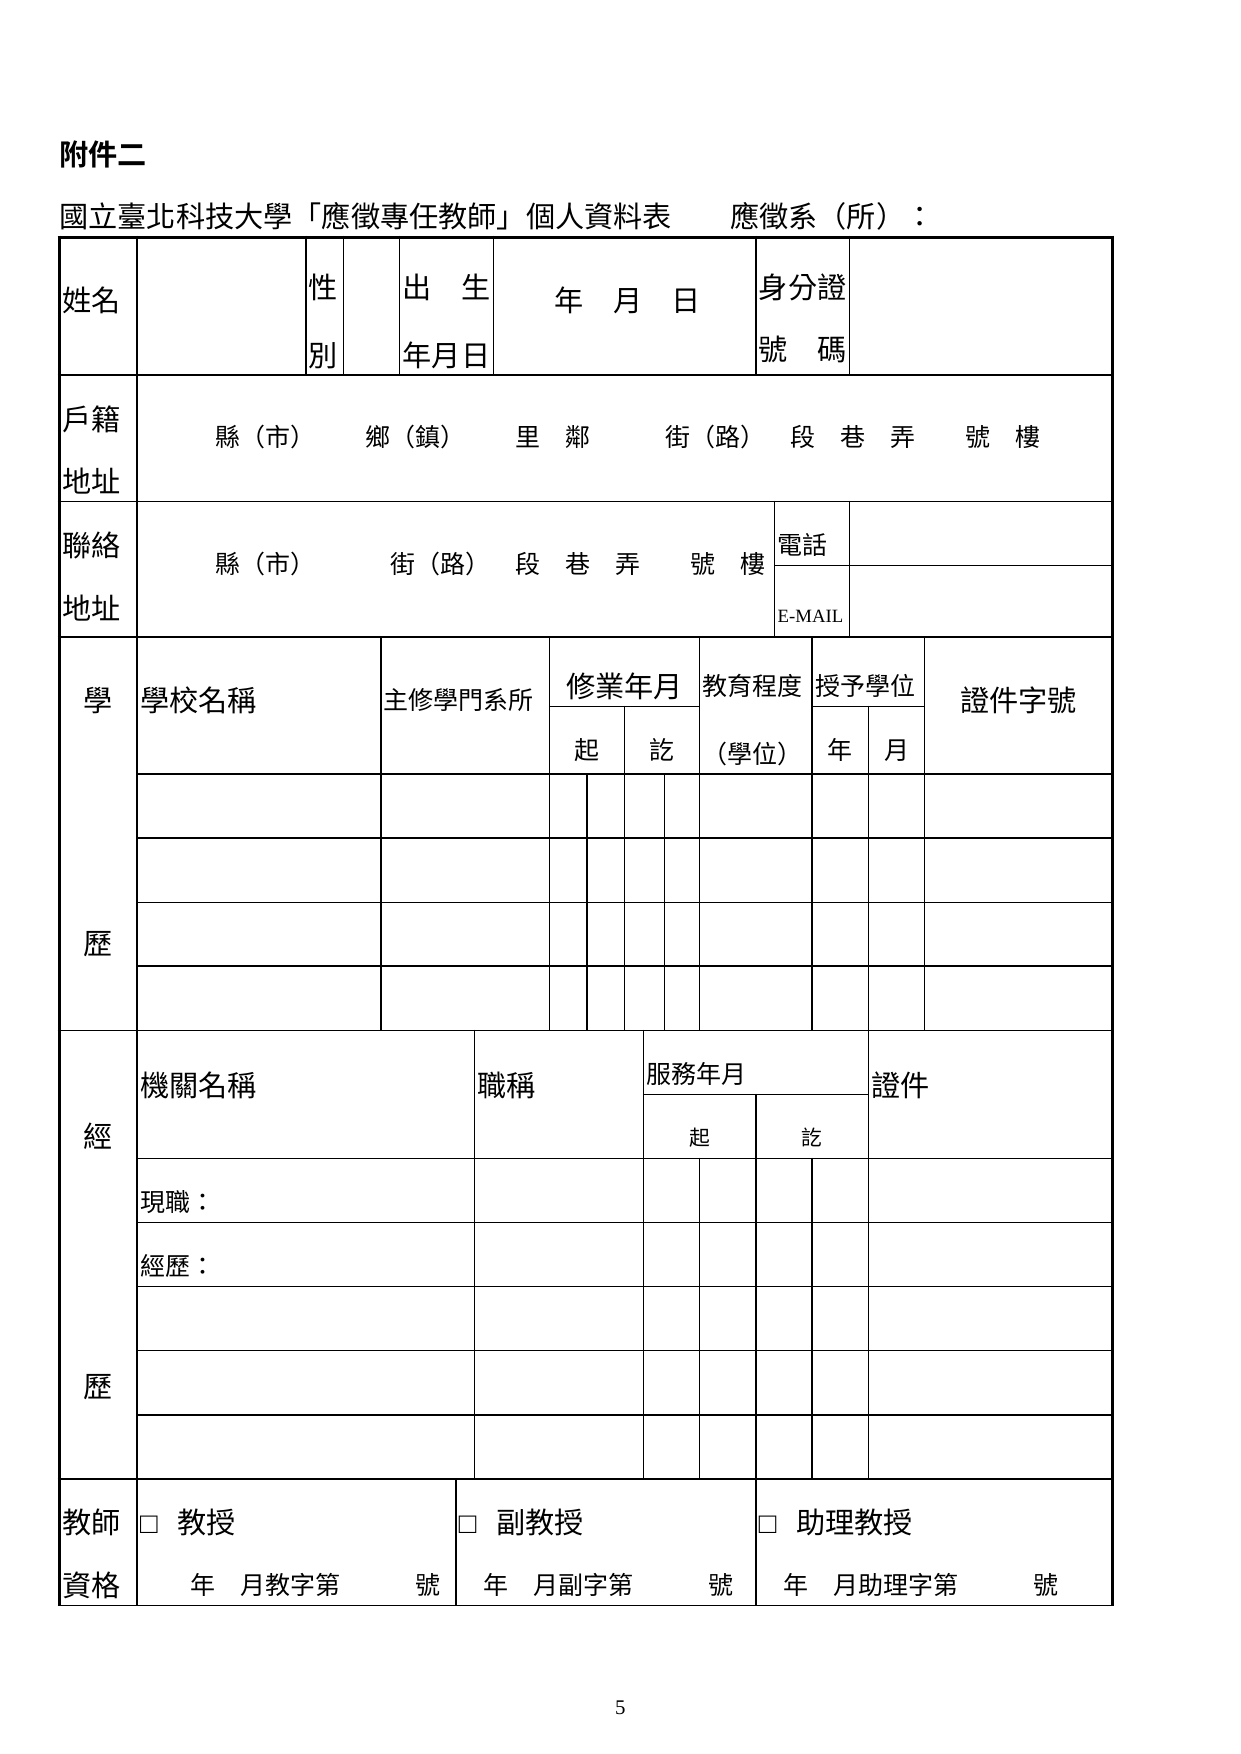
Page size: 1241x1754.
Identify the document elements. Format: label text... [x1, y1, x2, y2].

table_cell [869, 1159, 1111, 1222]
table_cell 經歷： [138, 1223, 474, 1286]
table_cell 經 歷 [61, 1031, 136, 1478]
table_cell E-MAIL [775, 566, 849, 636]
table_cell [757, 1159, 811, 1222]
table_header 身分證號 碼 [757, 239, 849, 374]
table_cell 證件字號 [925, 638, 1111, 773]
table_cell 助理教授 年 月助理字第 號 [757, 1480, 1111, 1604]
table_cell [700, 903, 811, 965]
text 附件二 [59, 111, 1181, 173]
table_cell [869, 1287, 1111, 1350]
table_cell [550, 903, 586, 965]
table_cell [625, 775, 664, 837]
table_cell [700, 1223, 755, 1286]
table_cell [925, 967, 1111, 1029]
table_cell [138, 1287, 474, 1350]
table_cell [700, 1159, 755, 1222]
table_cell [588, 967, 624, 1029]
table_cell [138, 1416, 474, 1478]
table_cell [644, 1351, 699, 1414]
table_cell [813, 1159, 868, 1222]
table_cell [869, 1416, 1111, 1478]
table_header 姓名 [61, 239, 136, 374]
table_cell 起 [550, 707, 624, 773]
table_cell [869, 775, 924, 837]
table_cell [625, 903, 664, 965]
table_cell [700, 775, 811, 837]
table_cell [850, 566, 1111, 636]
table_cell [700, 1416, 755, 1478]
table_cell 現職： [138, 1159, 474, 1222]
table_cell [700, 967, 811, 1029]
table_cell 教育程度 （學位） [700, 638, 811, 773]
table_header 年 月 日 [494, 239, 755, 374]
table_cell [625, 967, 664, 1029]
table_cell [700, 1351, 755, 1414]
table_cell [925, 839, 1111, 901]
table_cell [925, 903, 1111, 965]
table_cell [550, 775, 586, 837]
table_header [850, 239, 1111, 374]
table_cell [382, 775, 549, 837]
table_cell 職稱 [475, 1031, 643, 1158]
table_cell [869, 1351, 1111, 1414]
table_cell [925, 775, 1111, 837]
table_cell [475, 1223, 643, 1286]
table_cell [138, 967, 380, 1029]
table_cell [644, 1223, 699, 1286]
table_cell 訖 [625, 707, 699, 773]
table_cell [588, 775, 624, 837]
table_cell [138, 775, 380, 837]
table_cell [757, 1223, 811, 1286]
table_cell [382, 839, 549, 901]
table_cell 教授 年 月教字第 號 [138, 1480, 455, 1604]
table_cell [588, 839, 624, 901]
table_cell [813, 967, 868, 1029]
table_cell [138, 903, 380, 965]
table_cell 主修學門系所 [382, 638, 549, 773]
table_cell 戶籍 地址 [61, 376, 136, 501]
table_cell [757, 1351, 811, 1414]
table_cell 縣（市） 街（路） 段 巷 弄 號 樓 [138, 502, 774, 636]
table_cell 修業年月 [550, 638, 699, 706]
table_cell [382, 903, 549, 965]
table_cell 月 [869, 707, 924, 773]
table_cell [869, 1223, 1111, 1286]
table_cell [813, 1287, 868, 1350]
table_cell [869, 903, 924, 965]
table_cell [382, 967, 549, 1029]
table_cell 證件 [869, 1031, 1111, 1158]
table_cell 起 [644, 1095, 755, 1158]
table_cell [665, 839, 699, 901]
table_cell 學 歷 [61, 638, 136, 1029]
table_cell 年 [813, 707, 868, 773]
table_cell [869, 839, 924, 901]
table_cell [475, 1159, 643, 1222]
table_cell [475, 1287, 643, 1350]
table_cell 授予學位 [813, 638, 924, 706]
table_cell [757, 1416, 811, 1478]
table_cell [138, 1351, 474, 1414]
table_cell [813, 1416, 868, 1478]
table_cell [757, 1287, 811, 1350]
table_cell [665, 903, 699, 965]
table_cell [138, 839, 380, 901]
table_cell 縣（市） 鄉（鎮） 里 鄰 街（路） 段 巷 弄 號 樓 [138, 376, 1111, 501]
table_cell [813, 839, 868, 901]
table_cell [813, 903, 868, 965]
table_cell 副教授 年 月副字第 號 [457, 1480, 755, 1604]
table_cell 教師 資格 [61, 1480, 136, 1604]
table_cell [700, 1287, 755, 1350]
table_cell 機關名稱 [138, 1031, 474, 1158]
table_cell [665, 967, 699, 1029]
table_cell [813, 1223, 868, 1286]
table_cell [625, 839, 664, 901]
table_cell 學校名稱 [138, 638, 380, 773]
table_cell [869, 967, 924, 1029]
table_cell [588, 903, 624, 965]
table_cell [813, 1351, 868, 1414]
table_header 性 別 [307, 239, 343, 374]
text 國立臺北科技大學「應徵專任教師」個人資料表 應徵系（所）： [59, 173, 1181, 236]
table_header [138, 239, 305, 374]
table_cell 服務年月 [644, 1031, 868, 1093]
table_cell [644, 1416, 699, 1478]
table_cell [813, 775, 868, 837]
table_cell [665, 775, 699, 837]
table_cell 聯絡 地址 [61, 502, 136, 636]
table_cell 電話 [775, 502, 849, 565]
table_cell [644, 1287, 699, 1350]
table_cell [850, 502, 1111, 565]
table_cell [700, 839, 811, 901]
table_header [344, 239, 399, 374]
table_cell 訖 [757, 1095, 868, 1158]
table_cell [475, 1416, 643, 1478]
table_cell [644, 1159, 699, 1222]
table_cell [550, 967, 586, 1029]
table_header 出 生 年月日 [400, 239, 493, 374]
table_cell [550, 839, 586, 901]
table_cell [475, 1351, 643, 1414]
